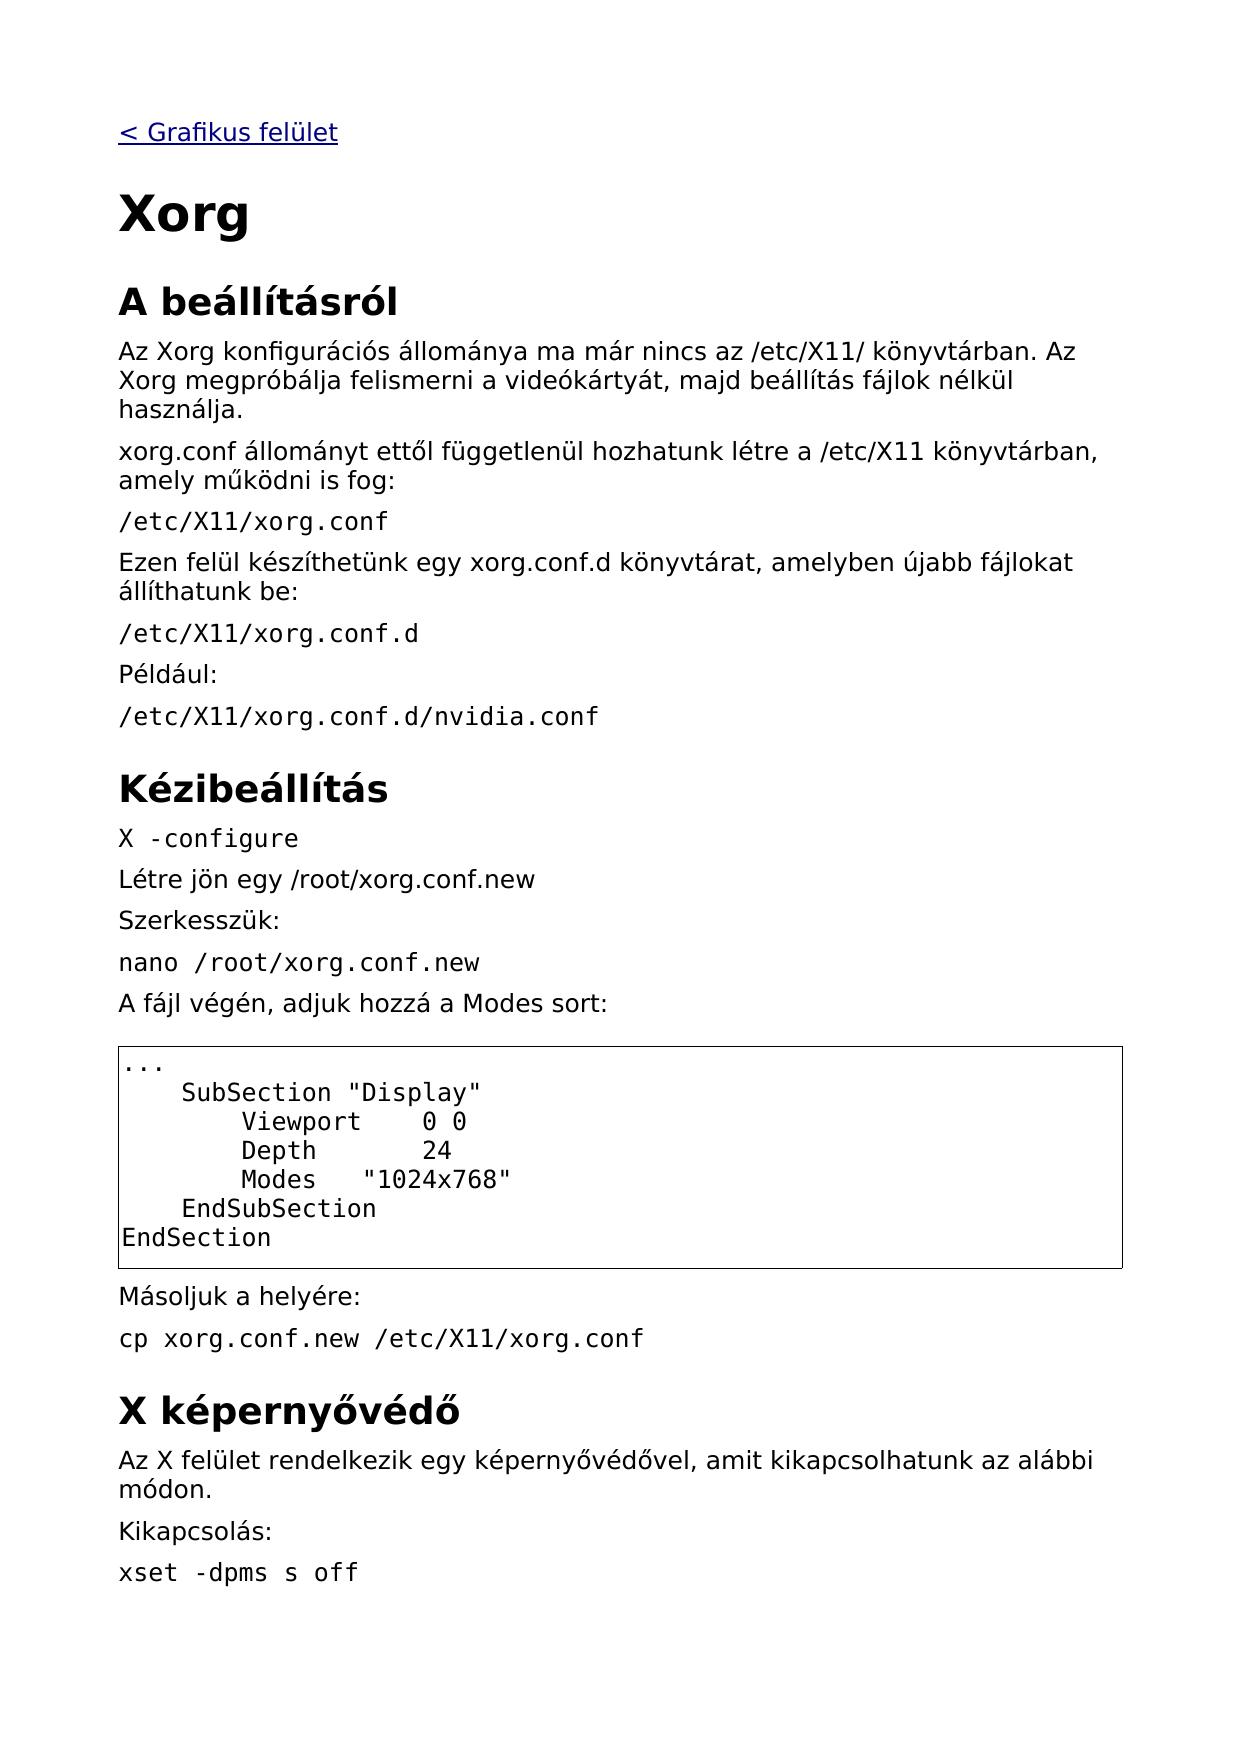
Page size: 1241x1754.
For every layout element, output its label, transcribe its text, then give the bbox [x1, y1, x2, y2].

text A fájl végén, adjuk hozzá a Modes sort: [118, 989, 1122, 1018]
text Szerkesszük: [118, 907, 1122, 936]
table_header ... SubSection "Display" Viewport 0 0 Depth 24 Modes "1024x768" EndSubSection EndSection [119, 1047, 1122, 1267]
text /etc/X11/xorg.conf [118, 507, 1122, 537]
text Létre jön egy /root/xorg.conf.new [118, 865, 1122, 894]
text /etc/X11/xorg.conf.d/nvidia.conf [118, 702, 1122, 731]
text Például: [118, 660, 1122, 689]
text Másoljuk a helyére: [118, 1282, 1122, 1312]
subtitle A beállításról [118, 281, 1122, 324]
subtitle Xorg [118, 185, 1122, 243]
text Az Xorg konfigurációs állománya ma már nincs az /etc/X11/ könyvtárban. Az Xorg megpróbálja felismerni a videókártyát, majd beállítás fájlok nélkül használja. [118, 337, 1122, 424]
text cp xorg.conf.new /etc/X11/xorg.conf [118, 1324, 1122, 1353]
text xset -dpms s off [118, 1559, 1122, 1588]
subtitle Kézibeállítás [118, 768, 1122, 811]
subtitle X képernyővédő [118, 1390, 1122, 1434]
text X -configure [118, 824, 1122, 853]
text Ezen felül készíthetünk egy xorg.conf.d könyvtárat, amelyben újabb fájlokat állíthatunk be: [118, 548, 1122, 607]
text Az X felület rendelkezik egy képernyővédővel, amit kikapcsolhatunk az alábbi módon. [118, 1446, 1122, 1504]
text /etc/X11/xorg.conf.d [118, 619, 1122, 648]
text nano /root/xorg.conf.new [118, 948, 1122, 977]
text Kikapcsolás: [118, 1517, 1122, 1546]
text xorg.conf állományt ettől függetlenül hozhatunk létre a /etc/X11 könyvtárban, amely működni is fog: [118, 437, 1122, 495]
text < Grafikus felület [118, 118, 1122, 147]
